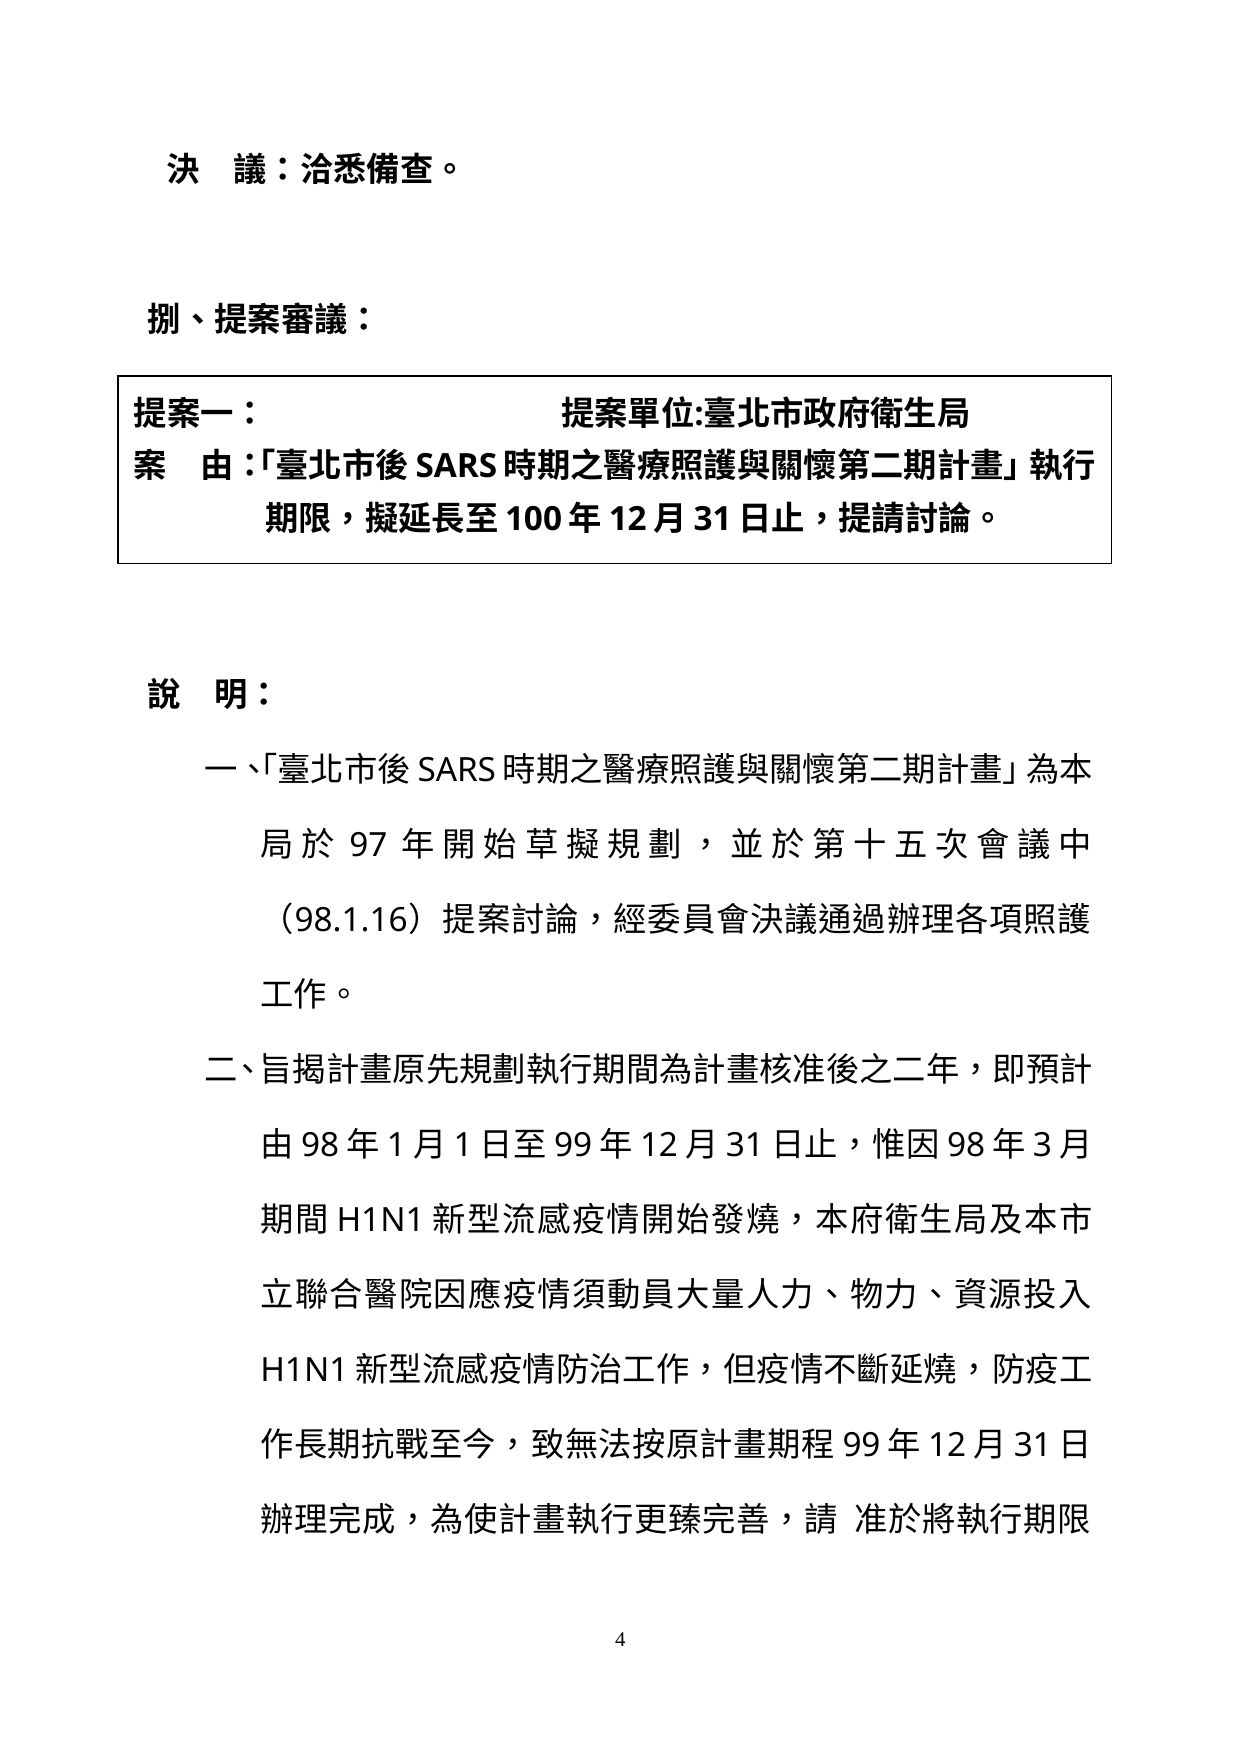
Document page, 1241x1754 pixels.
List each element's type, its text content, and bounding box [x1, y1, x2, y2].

text 案 由：「臺北市後SARS時期之醫療照護與關懷第二期計畫」執行期限，擬延長至100年12月31日止，提請討論。 [133, 436, 1096, 540]
text 說 明： [148, 655, 1092, 730]
text 二、旨揭計畫原先規劃執行期間為計畫核准後之二年，即預計由98年1月1日至99年12月31日止，惟因98年3月期間H1N1新型流感疫情開始發燒，本府衛生局及本市立聯合醫院因應疫情須動員大量人力、物力、資源投入H1N1新型流感疫情防治工作，但疫情不斷延燒，防疫工作長期抗戰至今，致無法按原計畫期程99年12月31日辦理完成，為使計畫執行更臻完善，請 准於將執行期限 [204, 1030, 1092, 1555]
text 一、「臺北市後SARS時期之醫療照護與關懷第二期計畫」為本局於97年開始草擬規劃，並於第十五次會議中（98.1.16）提案討論，經委員會決議通過辦理各項照護工作。 [204, 730, 1092, 1030]
text 捌、提案審議： [148, 280, 1092, 355]
text 提案一： 提案單位:臺北市政府衛生局 [133, 384, 1096, 436]
text 決 議：洽悉備查。 [166, 130, 1092, 205]
